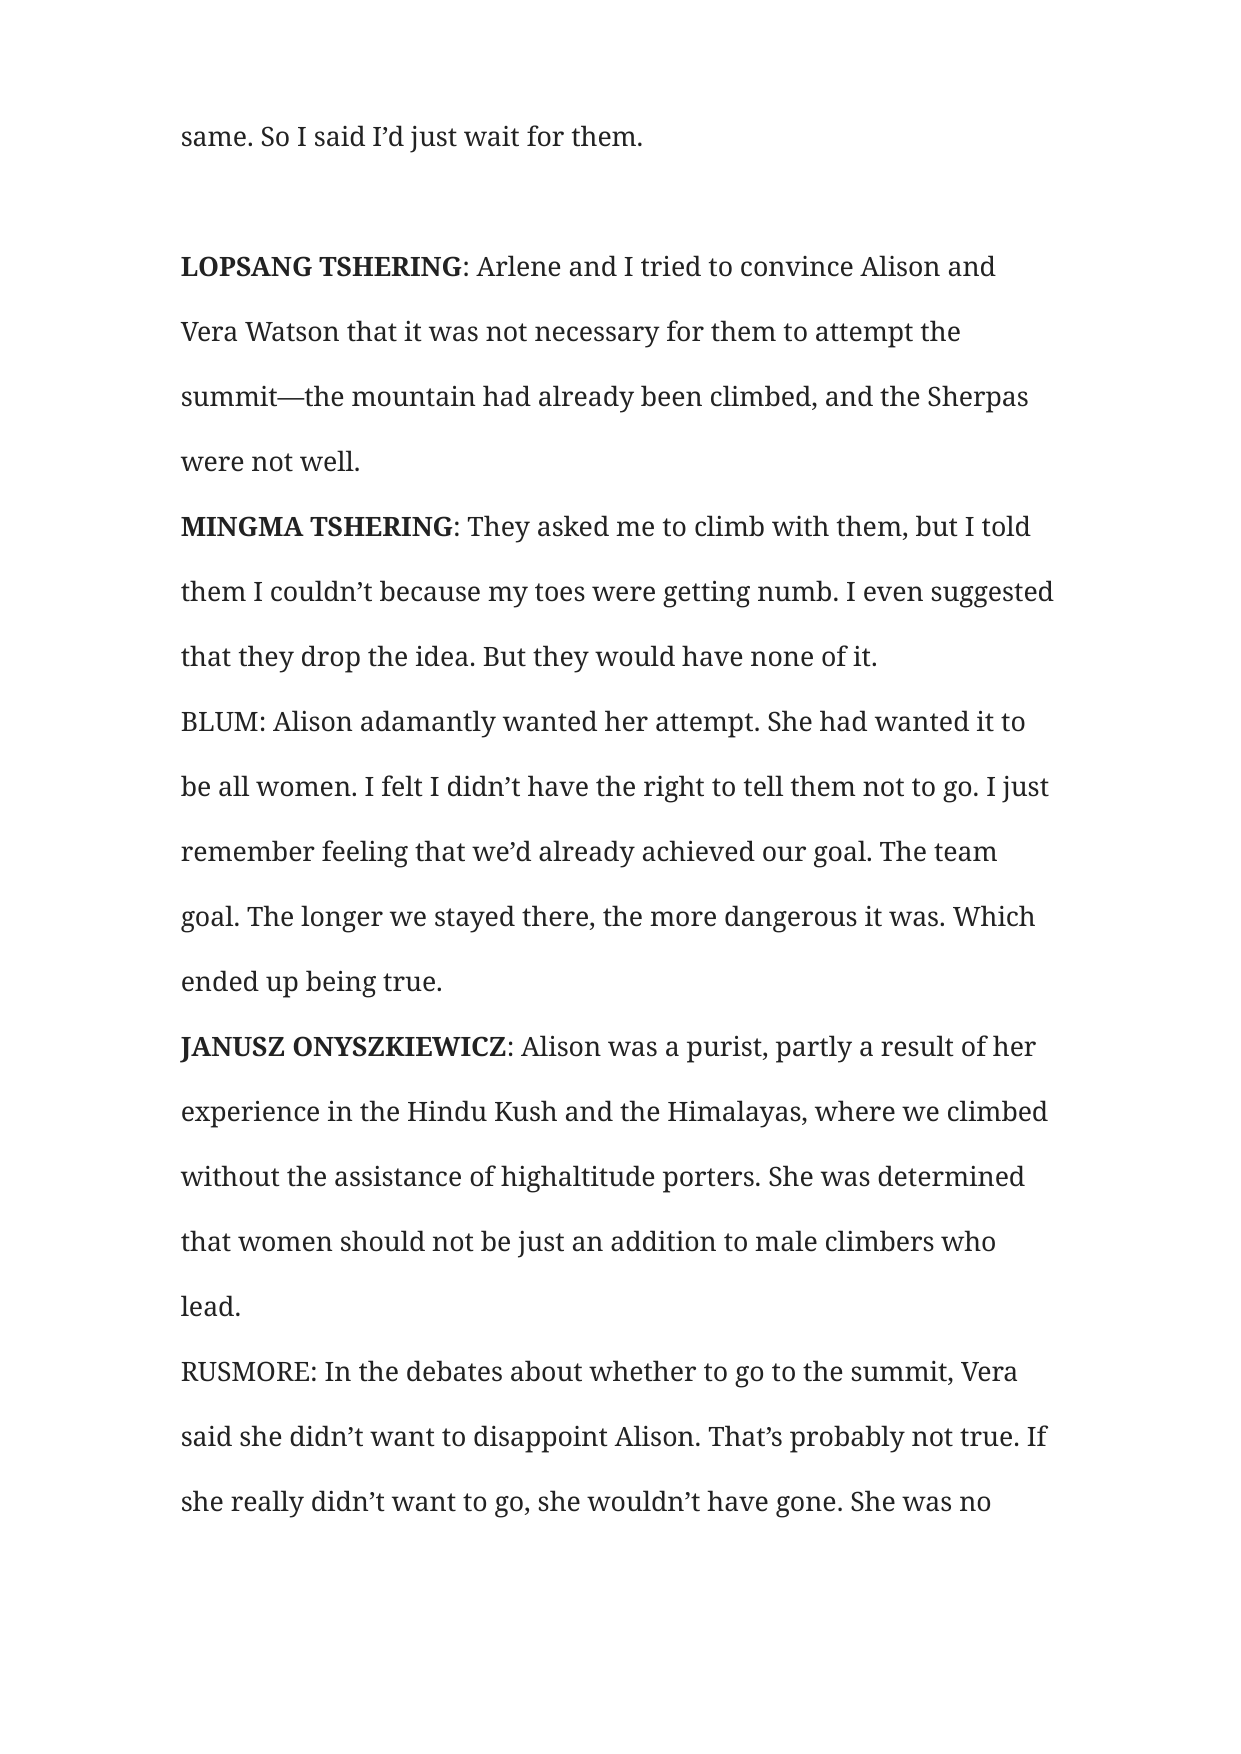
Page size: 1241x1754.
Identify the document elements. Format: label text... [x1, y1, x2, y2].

text same. So I said I’d just wait for them. LOPSANG TSHERING: Arlene and I tried to convince Alison and Vera Watson that it was not necessary for them to attempt the summit—the mountain had already been climbed, and the Sherpas were not well. [181, 118, 1059, 479]
text JANUSZ ONYSZKIEWICZ: Alison was a purist, partly a result of her experience in the Hindu Kush and the Himalayas, where we climbed without the assistance of high­altitude porters. She was determined that women should not be just an addition to male climbers who lead. [181, 1028, 1059, 1324]
text RUSMORE: In the debates about whether to go to the summit, Vera said she didn’t want to disappoint Alison. That’s probably not true. If she really didn’t want to go, she wouldn’t have gone. She was no [181, 1353, 1059, 1519]
text MINGMA TSHERING: They asked me to climb with them, but I told them I couldn’t because my toes were getting numb. I even suggested that they drop the idea. But they would have none of it. [181, 508, 1059, 674]
text BLUM: Alison adamantly wanted her attempt. She had wanted it to be all women. I felt I didn’t have the right to tell them not to go. I just remember feeling that we’d already achieved our goal. The team goal. The longer we stayed there, the more dangerous it was. Which ended up being true. [181, 703, 1059, 999]
